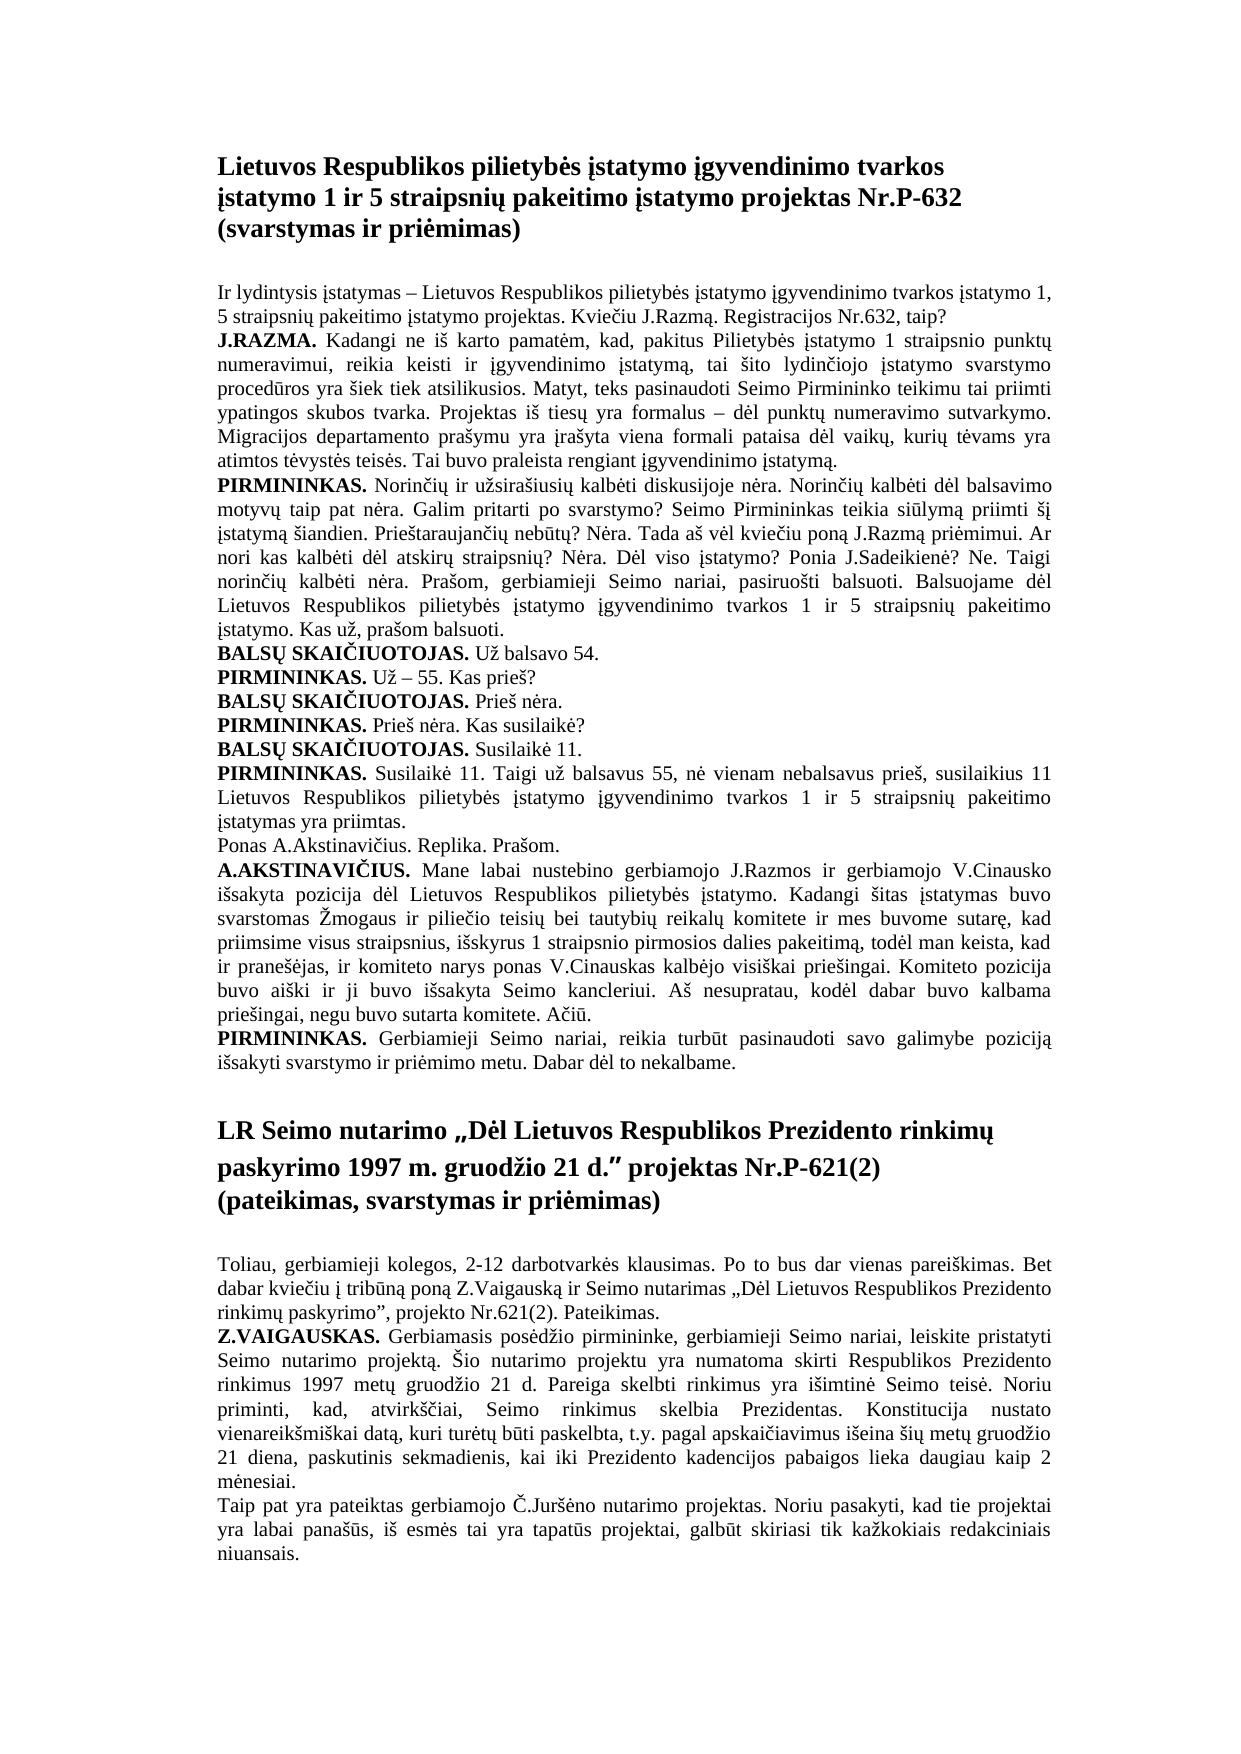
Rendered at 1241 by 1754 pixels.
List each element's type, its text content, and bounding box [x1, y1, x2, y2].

text BALSŲ SKAIČIUOTOJAS. Už balsavo 54. [217, 641, 1053, 665]
text Toliau, gerbiamieji kolegos, 2-12 darbotvarkės klausimas. Po to bus dar vienas pareiškimas. Bet dabar kviečiu į tribūną poną Z.Vaigauską ir Seimo nutarimas „Dėl Lietuvos Respublikos Prezidento rinkimų paskyrimo”, projekto Nr.621(2). Pateikimas. [217, 1252, 1053, 1324]
text Ir lydintysis įstatymas – Lietuvos Respublikos pilietybės įstatymo įgyvendinimo tvarkos įstatymo 1, 5 straipsnių pakeitimo įstatymo projektas. Kviečiu J.Razmą. Registracijos Nr.632, taip? [217, 280, 1053, 328]
text LR Seimo nutarimo „Dėl Lietuvos Respublikos Prezidento rinkimų paskyrimo 1997 m. gruodžio 21 d.” projektas Nr.P-621(2) (pateikimas, svarstymas ir priėmimas) [217, 1111, 1023, 1216]
text PIRMININKAS. Gerbiamieji Seimo nariai, reikia turbūt pasinaudoti savo galimybe poziciją išsakyti svarstymo ir priėmimo metu. Dabar dėl to nekalbame. [217, 1026, 1053, 1074]
text Ponas A.Akstinavičius. Replika. Prašom. [217, 833, 1053, 857]
text Z.VAIGAUSKAS. Gerbiamasis posėdžio pirmininke, gerbiamieji Seimo nariai, leiskite pristatyti Seimo nutarimo projektą. Šio nutarimo projektu yra numatoma skirti Respublikos Prezidento rinkimus 1997 metų gruodžio 21 d. Pareiga skelbti rinkimus yra išimtinė Seimo teisė. Noriu priminti, kad, atvirkščiai, Seimo rinkimus skelbia Prezidentas. Konstitucija nustato vienareikšmiškai datą, kuri turėtų būti paskelbta, t.y. pagal apskaičiavimus išeina šių metų gruodžio 21 diena, paskutinis sekmadienis, kai iki Prezidento kadencijos pabaigos lieka daugiau kaip 2 mėnesiai. [217, 1324, 1053, 1493]
text BALSŲ SKAIČIUOTOJAS. Prieš nėra. [217, 689, 1053, 713]
text PIRMININKAS. Norinčių ir užsirašiusių kalbėti diskusijoje nėra. Norinčių kalbėti dėl balsavimo motyvų taip pat nėra. Galim pritarti po svarstymo? Seimo Pirmininkas teikia siūlymą priimti šį įstatymą šiandien. Prieštaraujančių nebūtų? Nėra. Tada aš vėl kviečiu poną J.Razmą priėmimui. Ar nori kas kalbėti dėl atskirų straipsnių? Nėra. Dėl viso įstatymo? Ponia J.Sadeikienė? Ne. Taigi norinčių kalbėti nėra. Prašom, gerbiamieji Seimo nariai, pasiruošti balsuoti. Balsuojame dėl Lietuvos Respublikos pilietybės įstatymo įgyvendinimo tvarkos 1 ir 5 straipsnių pakeitimo įstatymo. Kas už, prašom balsuoti. [217, 472, 1053, 641]
text PIRMININKAS. Už – 55. Kas prieš? [217, 665, 1053, 689]
text BALSŲ SKAIČIUOTOJAS. Susilaikė 11. [217, 737, 1053, 761]
text Lietuvos Respublikos pilietybės įstatymo įgyvendinimo tvarkos įstatymo 1 ir 5 straipsnių pakeitimo įstatymo projektas Nr.P-632 (svarstymas ir priėmimas) [217, 150, 1023, 243]
text PIRMININKAS. Susilaikė 11. Taigi už balsavus 55, nė vienam nebalsavus prieš, susilaikius 11 Lietuvos Respublikos pilietybės įstatymo įgyvendinimo tvarkos 1 ir 5 straipsnių pakeitimo įstatymas yra priimtas. [217, 761, 1053, 833]
text Taip pat yra pateiktas gerbiamojo Č.Juršėno nutarimo projektas. Noriu pasakyti, kad tie projektai yra labai panašūs, iš esmės tai yra tapatūs projektai, galbūt skiriasi tik kažkokiais redakciniais niuansais. [217, 1493, 1053, 1565]
text J.RAZMA. Kadangi ne iš karto pamatėm, kad, pakitus Pilietybės įstatymo 1 straipsnio punktų numeravimui, reikia keisti ir įgyvendinimo įstatymą, tai šito lydinčiojo įstatymo svarstymo procedūros yra šiek tiek atsilikusios. Matyt, teks pasinaudoti Seimo Pirmininko teikimu tai priimti ypatingos skubos tvarka. Projektas iš tiesų yra formalus – dėl punktų numeravimo sutvarkymo. Migracijos departamento prašymu yra įrašyta viena formali pataisa dėl vaikų, kurių tėvams yra atimtos tėvystės teisės. Tai buvo praleista rengiant įgyvendinimo įstatymą. [217, 328, 1053, 472]
text PIRMININKAS. Prieš nėra. Kas susilaikė? [217, 713, 1053, 737]
text A.AKSTINAVIČIUS. Mane labai nustebino gerbiamojo J.Razmos ir gerbiamojo V.Cinausko išsakyta pozicija dėl Lietuvos Respublikos pilietybės įstatymo. Kadangi šitas įstatymas buvo svarstomas Žmogaus ir piliečio teisių bei tautybių reikalų komitete ir mes buvome sutarę, kad priimsime visus straipsnius, išskyrus 1 straipsnio pirmosios dalies pakeitimą, todėl man keista, kad ir pranešėjas, ir komiteto narys ponas V.Cinauskas kalbėjo visiškai priešingai. Komiteto pozicija buvo aiški ir ji buvo išsakyta Seimo kancleriui. Aš nesupratau, kodėl dabar buvo kalbama priešingai, negu buvo sutarta komitete. Ačiū. [217, 857, 1053, 1026]
